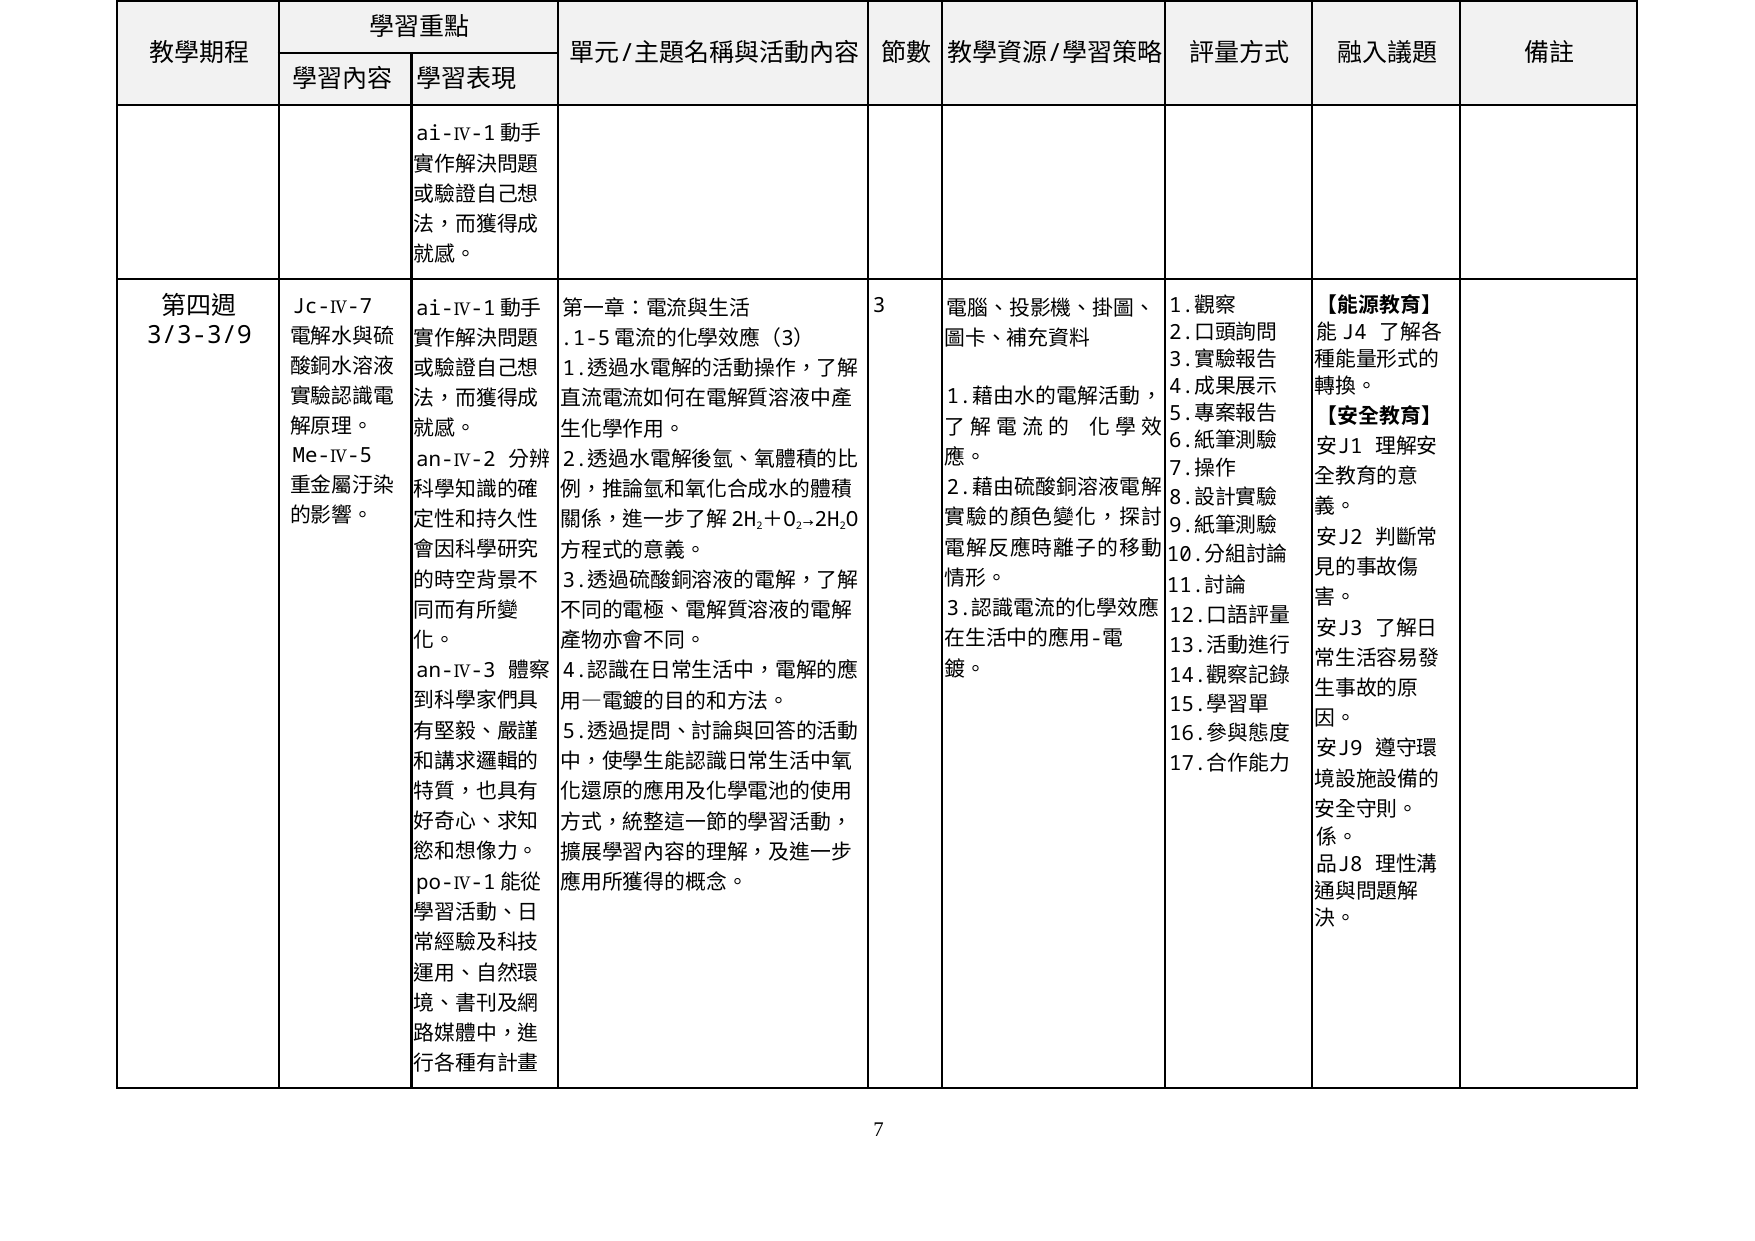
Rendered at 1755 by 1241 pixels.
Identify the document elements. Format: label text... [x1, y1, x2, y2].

table_cell 學習內容 [280, 54, 410, 104]
table_cell ai-Ⅳ-1動手實作解決問題或驗證自己想法，而獲得成就感。 an-Ⅳ-2 分辨科學知識的確定性和持久性會因科學研究的時空背景不同而有所變化。 an-Ⅳ-3 體察到科學家們具有堅毅、嚴謹和講求邏輯的特質，也具有好奇心、求知慾和想像力。 po-Ⅳ-1能從學習活動、日常經驗及科技運用、自然環境、書刊及網路媒體中，進行各種有計畫 [413, 280, 557, 1087]
table_cell [1313, 106, 1459, 278]
table_cell 第四週 3/3-3/9 [118, 280, 278, 1087]
table_cell 1.觀察 2.口頭詢問 3.實驗報告 4.成果展示 5.專案報告 6.紙筆測驗 7.操作 8.設計實驗 9.紙筆測驗 10.分組討論 11.討論 12.口語評量 13.活動進行 14.觀察記錄 15.學習單 16.參與態度 17.合作能力 [1166, 280, 1311, 1087]
table_cell 電腦、投影機、掛圖、圖卡、補充資料 1.藉由水的電解活動，了解電流的 化學效應。 2.藉由硫酸銅溶液電解實驗的顏色變化，探討電解反應時離子的移動情形。 3.認識電流的化學效應在生活中的應用-電鍍。 [943, 280, 1164, 1087]
table_header 節數 [869, 2, 941, 104]
table_cell 第一章：電流與生活 ․1-5電流的化學效應（3） 1.透過水電解的活動操作，了解直流電流如何在電解質溶液中產生化學作用。 2.透過水電解後氫、氧體積的比例，推論氫和氧化合成水的體積關係，進一步了解2H2＋O2→2H2O方程式的意義。 3.透過硫酸銅溶液的電解，了解不同的電極、電解質溶液的電解產物亦會不同。 4.認識在日常生活中，電解的應用—電鍍的目的和方法。 5.透過提問、討論與回答的活動中，使學生能認識日常生活中氧化還原的應用及化學電池的使用方式，統整這一節的學習活動，擴展學習內容的理解，及進一步應用所獲得的概念。 [559, 280, 867, 1087]
table_cell [559, 106, 867, 278]
table_header 教學資源/學習策略 [943, 2, 1164, 104]
table_cell [943, 106, 1164, 278]
table_header 評量方式 [1166, 2, 1311, 104]
table_cell [280, 106, 410, 278]
table_cell [118, 106, 278, 278]
table_header 學習重點 [280, 2, 557, 52]
table_header 教學期程 [118, 2, 278, 104]
table_cell ai-Ⅳ-1動手實作解決問題或驗證自己想法，而獲得成就感。 [413, 106, 557, 278]
table_cell Jc-Ⅳ-7 電解水與硫酸銅水溶液實驗認識電解原理。 Me-Ⅳ-5 重金屬汙染的影響。 [280, 280, 410, 1087]
table_header 單元/主題名稱與活動內容 [559, 2, 867, 104]
table_cell 3 [869, 280, 941, 1087]
table_cell [1166, 106, 1311, 278]
table_header 融入議題 [1313, 2, 1459, 104]
table_cell 【能源教育】 能J4 了解各種能量形式的轉換。 【安全教育】 安J1 理解安全教育的意義。 安J2 判斷常見的事故傷害。 安J3 了解日常生活容易發生事故的原因。 安J9 遵守環境設施設備的安全守則。 係。 品J8 理性溝通與問題解決。 [1313, 280, 1459, 1087]
table_cell [1461, 280, 1636, 1087]
table_header 備註 [1461, 2, 1636, 104]
table_cell [869, 106, 941, 278]
table_cell [1461, 106, 1636, 278]
table_cell 學習表現 [413, 54, 557, 104]
